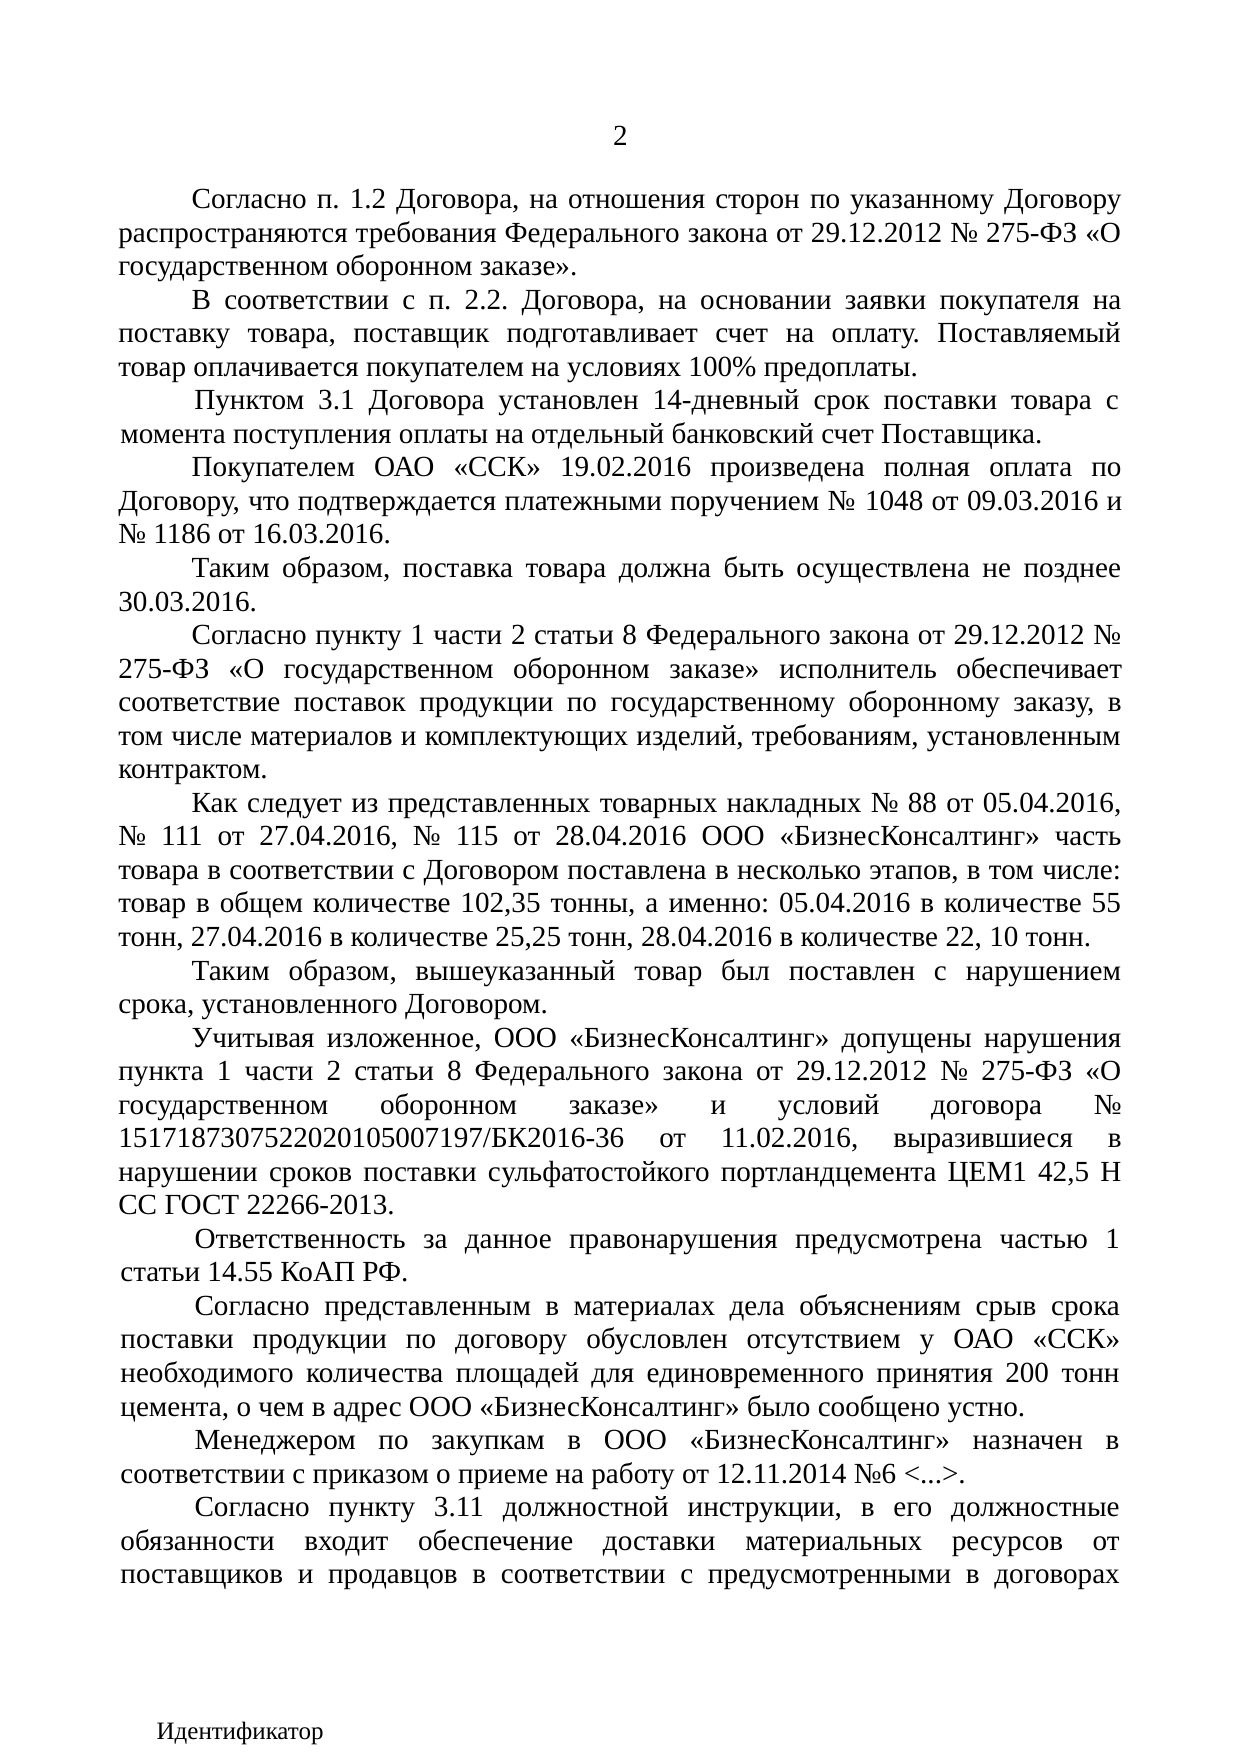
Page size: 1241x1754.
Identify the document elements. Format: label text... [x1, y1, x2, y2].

text Менеджером по закупкам в ООО «БизнесКонсалтинг» назначен в соответствии с приказом о приеме на работу от 12.11.2014 №6 <...>. [120, 1422, 1121, 1489]
text Согласно представленным в материалах дела объяснениям срыв срока поставки продукции по договору обусловлен отсутствием у ОАО «ССК» необходимого количества площадей для единовременного принятия 200 тонн цемента, о чем в адрес ООО «БизнесКонсалтинг» было сообщено устно. [120, 1288, 1121, 1422]
text В соответствии с п. 2.2. Договора, на основании заявки покупателя на поставку товара, поставщик подготавливает счет на оплату. Поставляемый товар оплачивается покупателем на условиях 100% предоплаты. [118, 282, 1122, 382]
text Согласно пункту 1 части 2 статьи 8 Федерального закона от 29.12.2012 № 275-ФЗ «О государственном оборонном заказе» исполнитель обеспечивает соответствие поставок продукции по государственному оборонному заказу, в том числе материалов и комплектующих изделий, требованиям, установленным контрактом. [118, 617, 1122, 785]
text Таким образом, вышеуказанный товар был поставлен с нарушением срока, установленного Договором. [118, 953, 1122, 1020]
text Ответственность за данное правонарушения предусмотрена частью 1 статьи 14.55 КоАП РФ. [120, 1221, 1121, 1288]
text Согласно п. 1.2 Договора, на отношения сторон по указанному Договору распространяются требования Федерального закона от 29.12.2012 № 275-ФЗ «О государственном оборонном заказе». [118, 181, 1122, 282]
text Согласно пункту 3.11 должностной инструкции, в его должностные обязанности входит обеспечение доставки материальных ресурсов от поставщиков и продавцов в соответствии с предусмотренными в договорах [120, 1489, 1121, 1590]
text Пунктом 3.1 Договора установлен 14-дневный срок поставки товара с момента поступления оплаты на отдельный банковский счет Поставщика. [120, 382, 1120, 449]
text Учитывая изложенное, ООО «БизнесКонсалтинг» допущены нарушения пункта 1 части 2 статьи 8 Федерального закона от 29.12.2012 № 275-ФЗ «О государственном оборонном заказе» и условий договора № 1517187307522020105007197/БК2016-36 от 11.02.2016, выразившиеся в нарушении сроков поставки сульфатостойкого портландцемента ЦЕМ1 42,5 Н СС ГОСТ 22266-2013. [118, 1020, 1122, 1221]
text Таким образом, поставка товара должна быть осуществлена не позднее 30.03.2016. [118, 550, 1122, 617]
text Покупателем ОАО «ССК» 19.02.2016 произведена полная оплата по Договору, что подтверждается платежными поручением № 1048 от 09.03.2016 и № 1186 от 16.03.2016. [118, 449, 1122, 550]
text Как следует из представленных товарных накладных № 88 от 05.04.2016, № 111 от 27.04.2016, № 115 от 28.04.2016 ООО «БизнесКонсалтинг» часть товара в соответствии с Договором поставлена в несколько этапов, в том числе: товар в общем количестве 102,35 тонны, а именно: 05.04.2016 в количестве 55 тонн, 27.04.2016 в количестве 25,25 тонн, 28.04.2016 в количестве 22, 10 тонн. [118, 785, 1122, 953]
